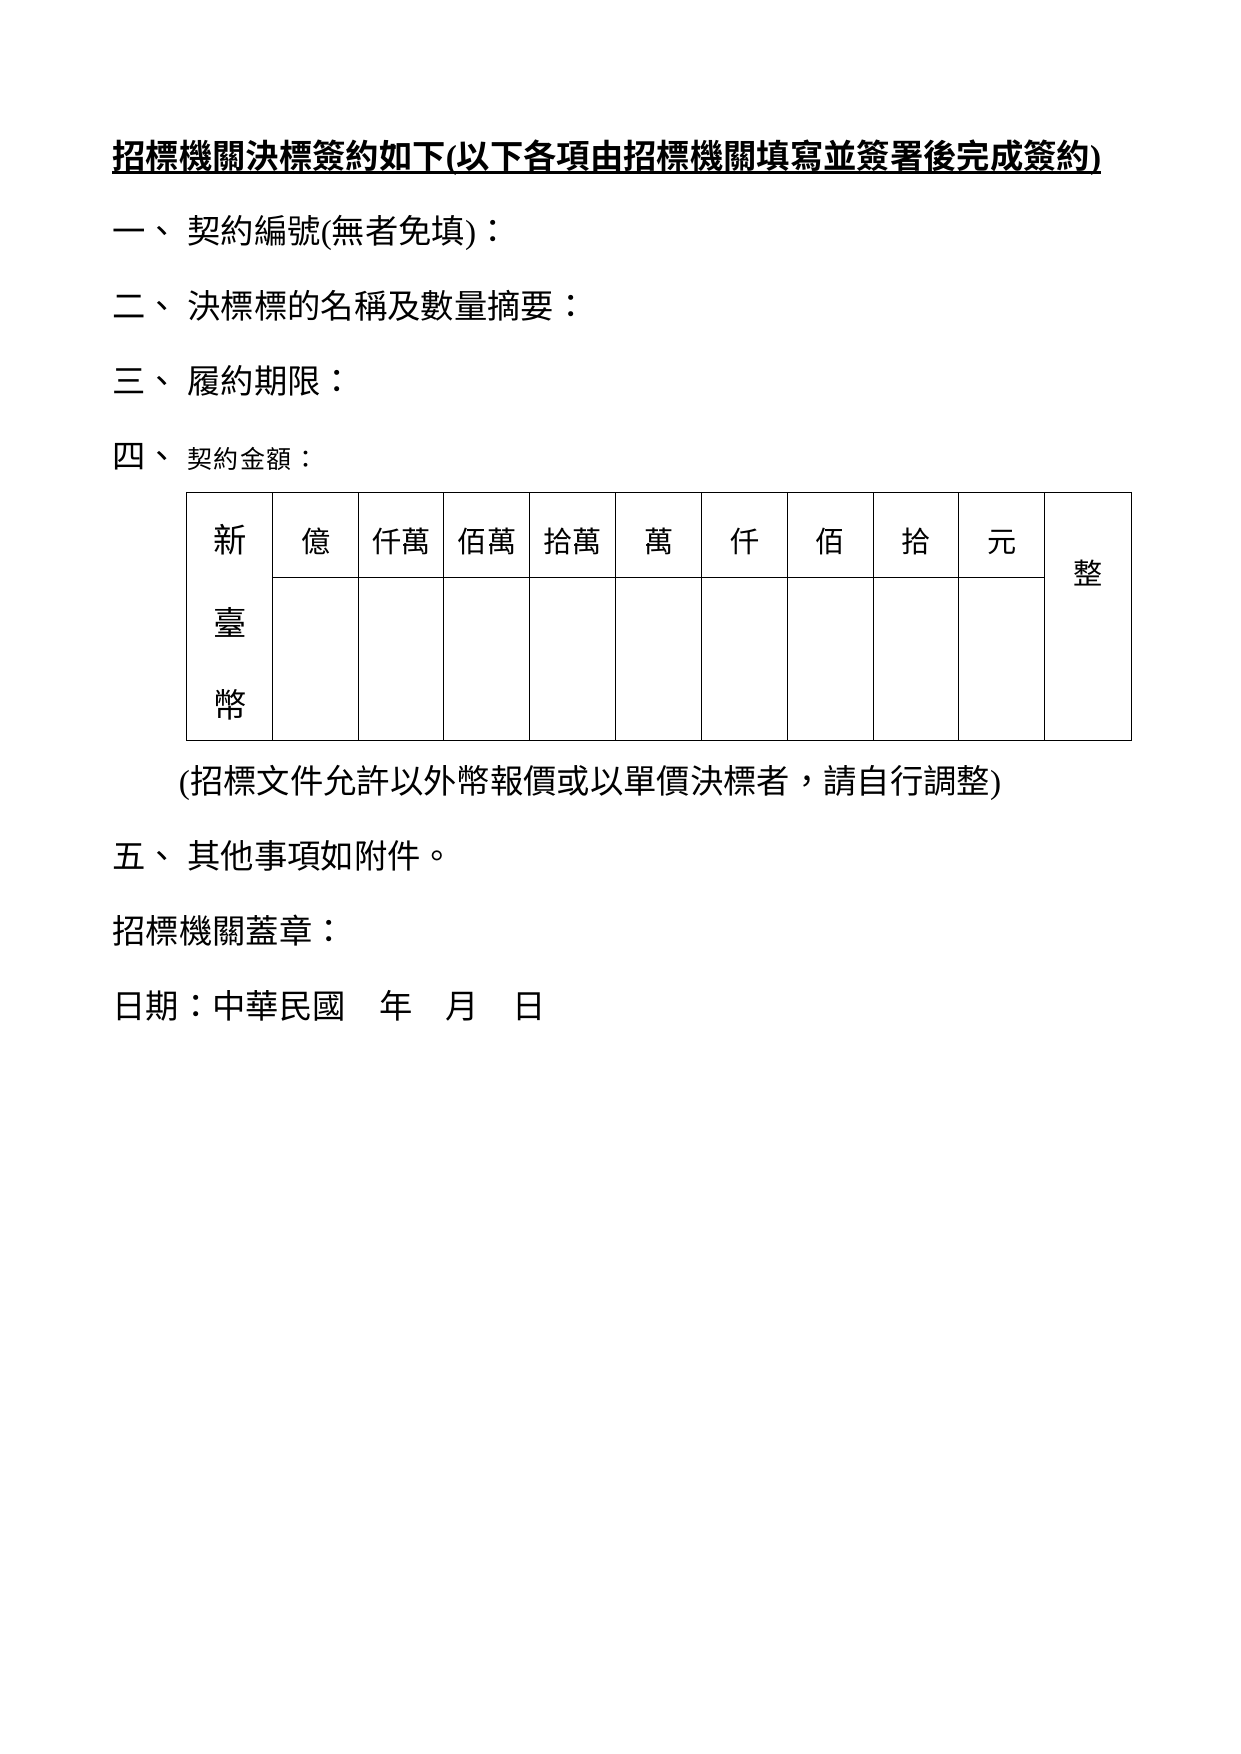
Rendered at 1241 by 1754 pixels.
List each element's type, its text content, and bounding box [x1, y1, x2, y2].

table_header 元 [959, 493, 1044, 577]
table_cell [788, 578, 873, 740]
table_cell [530, 578, 615, 740]
table_cell [273, 578, 358, 740]
table_header 新 臺 幣 [187, 493, 272, 740]
table_header 佰萬 [444, 493, 529, 577]
table_cell [702, 578, 787, 740]
text 日期：中華民國 年 月 日 [112, 966, 1162, 1041]
table_header 仟萬 [359, 493, 443, 577]
table_cell [959, 578, 1044, 740]
text 招標機關決標簽約如下(以下各項由招標機關填寫並簽署後完成簽約) [112, 117, 1162, 192]
table_cell [444, 578, 529, 740]
table_cell [616, 578, 701, 740]
table_header 仟 [702, 493, 787, 577]
list 契約金額： [112, 417, 1162, 492]
list 其他事項如附件。 [112, 816, 1162, 891]
table_header 佰 [788, 493, 873, 577]
list 契約編號(無者免填)： [112, 192, 1162, 267]
table_cell [874, 578, 958, 740]
table_header 拾萬 [530, 493, 615, 577]
table_cell [359, 578, 443, 740]
list 履約期限： [112, 342, 1162, 417]
text 招標機關蓋章： [112, 891, 1162, 966]
text (招標文件允許以外幣報價或以單價決標者，請自行調整) [179, 741, 1162, 816]
table_header 億 [273, 493, 358, 577]
table_header 萬 [616, 493, 701, 577]
list 決標標的名稱及數量摘要： [112, 267, 1162, 342]
table_header 整 [1045, 493, 1131, 740]
table_header 拾 [874, 493, 958, 577]
